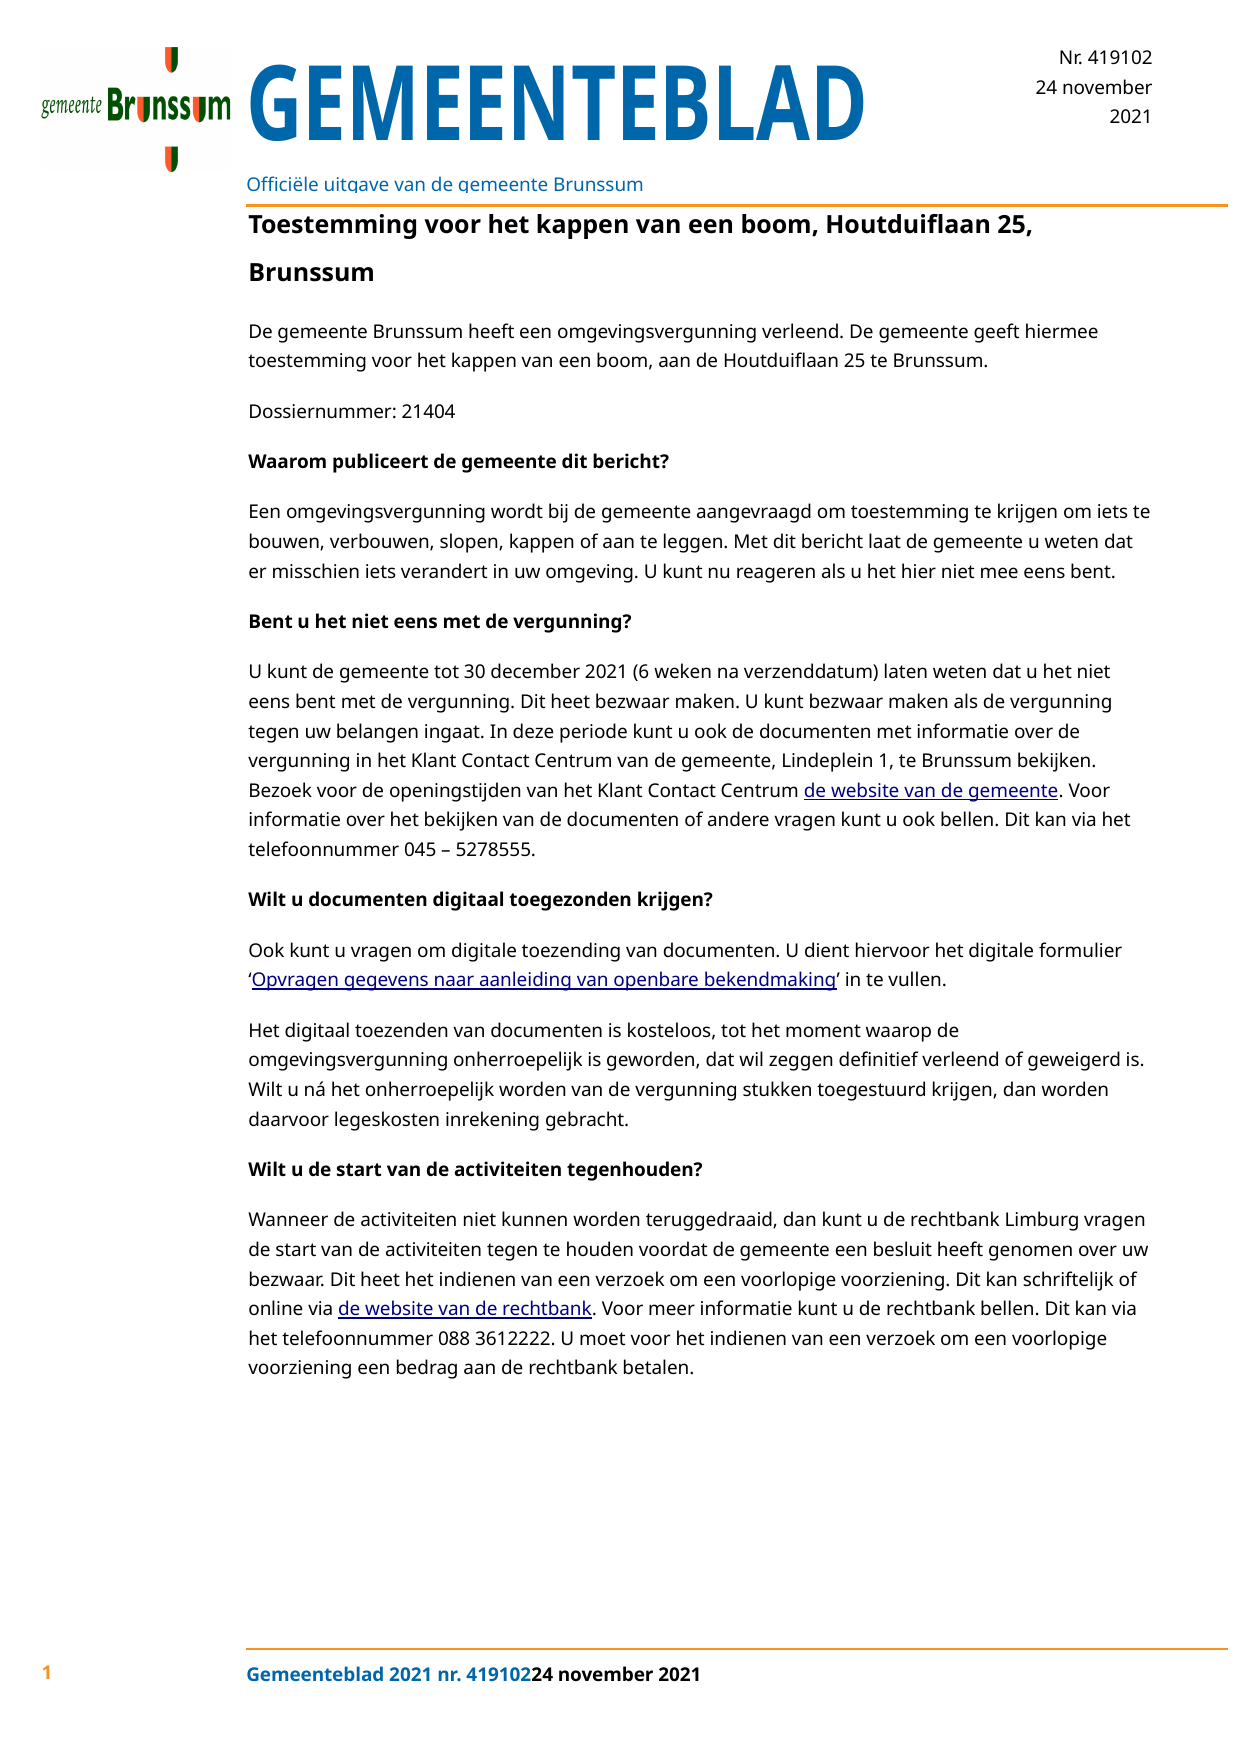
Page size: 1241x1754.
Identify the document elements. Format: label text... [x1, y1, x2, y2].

text Bent u het niet eens met de vergunning? [248, 608, 1152, 634]
text Dossiernummer: 21404 [248, 398, 1152, 424]
text Waarom publiceert de gemeente dit bericht? [248, 448, 1152, 474]
text Een omgevingsvergunning wordt bij de gemeente aangevraagd om toestemming te krijgen om iets te bouwen, verbouwen, slopen, kappen of aan te leggen. Met dit bericht laat de gemeente u weten dat er misschien iets verandert in uw omgeving. U kunt nu reageren als u het hier niet mee eens bent. [248, 499, 1152, 584]
text Wanneer de activiteiten niet kunnen worden teruggedraaid, dan kunt u de rechtbank Limburg vragen de start van de activiteiten tegen te houden voordat de gemeente een besluit heeft genomen over uw bezwaar. Dit heet het indienen van een verzoek om een voorlopige voorziening. Dit kan schriftelijk of online via de website van de rechtbank. Voor meer informatie kunt u de rechtbank bellen. Dit kan via het telefoonnummer 088 3612222. U moet voor het indienen van een verzoek om een voorlopige voorziening een bedrag aan de rechtbank betalen. [248, 1207, 1152, 1380]
text Wilt u de start van de activiteiten tegenhouden? [248, 1156, 1152, 1182]
text Ook kunt u vragen om digitale toezending van documenten. U dient hiervoor het digitale formulier ‘Opvragen gegevens naar aanleiding van openbare bekendmaking’ in te vullen. [248, 937, 1152, 992]
text Wilt u documenten digitaal toegezonden krijgen? [248, 887, 1152, 912]
picture [41, 47, 231, 172]
text Toestemming voor het kappen van een boom, Houtduiflaan 25, Brunssum [248, 207, 1152, 288]
text U kunt de gemeente tot 30 december 2021 (6 weken na verzenddatum) laten weten dat u het niet eens bent met de vergunning. Dit heet bezwaar maken. U kunt bezwaar maken als de vergunning tegen uw belangen ingaat. In deze periode kunt u ook de documenten met informatie over de vergunning in het Klant Contact Centrum van de gemeente, Lindeplein 1, te Brunssum bekijken. Bezoek voor de openingstijden van het Klant Contact Centrum de website van de gemeente. Voor informatie over het bekijken van de documenten of andere vragen kunt u ook bellen. Dit kan via het telefoonnummer 045 – 5278555. [248, 659, 1152, 862]
text De gemeente Brunssum heeft een omgevingsvergunning verleend. De gemeente geeft hiermee toestemming voor het kappen van een boom, aan de Houtduiflaan 25 te Brunssum. [248, 318, 1152, 373]
text Het digitaal toezenden van documenten is kosteloos, tot het moment waarop de omgevingsvergunning onherroepelijk is geworden, dat wil zeggen definitief verleend of geweigerd is. Wilt u ná het onherroepelijk worden van de vergunning stukken toegestuurd krijgen, dan worden daarvoor legeskosten inrekening gebracht. [248, 1017, 1152, 1132]
